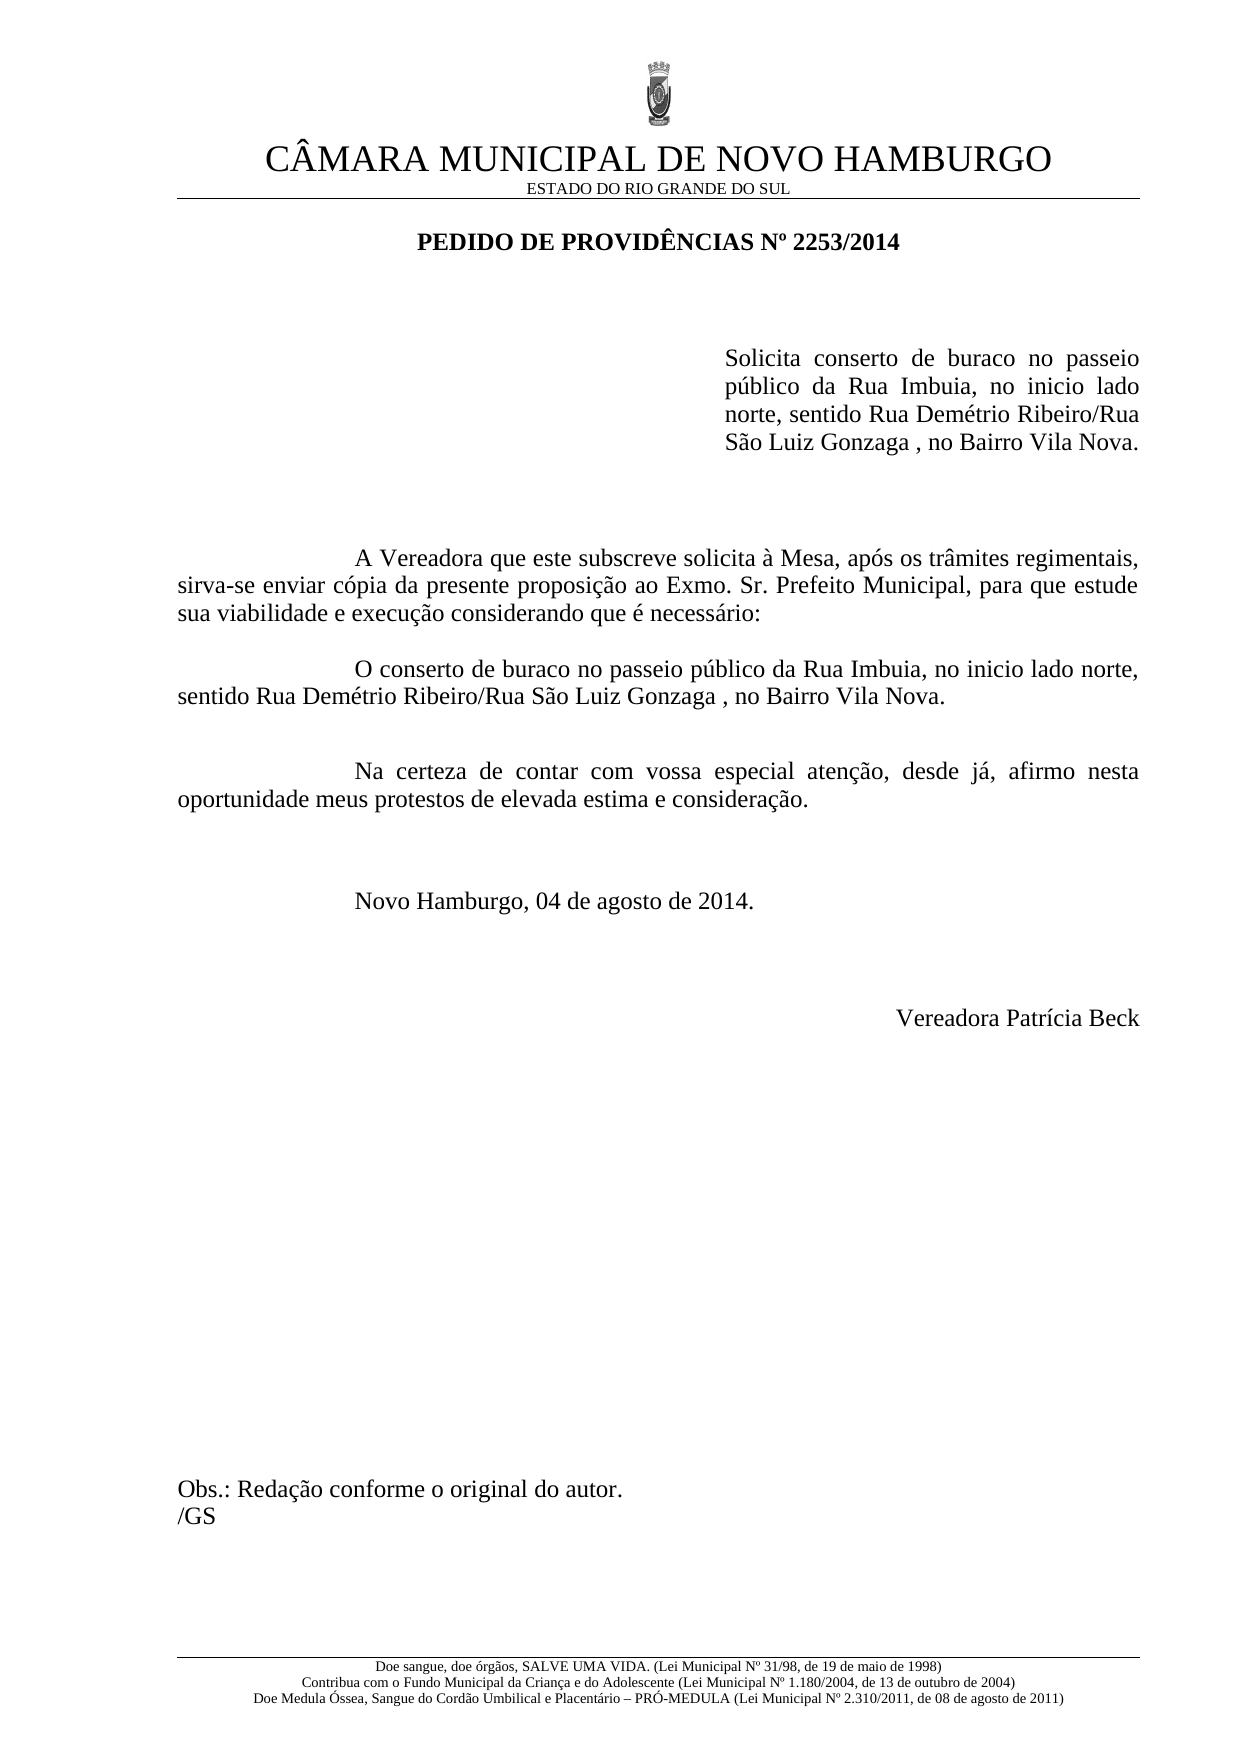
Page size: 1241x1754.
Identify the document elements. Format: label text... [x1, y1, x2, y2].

text PEDIDO DE PROVIDÊNCIAS Nº 2253/2014 [177, 228, 1140, 256]
text Obs.: Redação conforme o original do autor. [177, 1475, 1140, 1502]
text /GS [177, 1502, 1140, 1530]
text A Vereadora que este subscreve solicita à Mesa, após os trâmites regimentais, sirva-se enviar cópia da presente proposição ao Exmo. Sr. Prefeito Municipal, para que estude sua viabilidade e execução considerando que é necessário: [177, 544, 1140, 627]
list Solicita conserto de buraco no passeio público da Rua Imbuia, no inicio lado norte, sentido Rua Demétrio Ribeiro/Rua São Luiz Gonzaga , no Bairro Vila Nova. [687, 344, 1140, 455]
text Vereadora Patrícia Beck [649, 1004, 1140, 1031]
text Na certeza de contar com vossa especial atenção, desde já, afirmo nesta oportunidade meus protestos de elevada estima e consideração. [177, 757, 1140, 812]
text Novo Hamburgo, 04 de agosto de 2014. [177, 887, 1140, 915]
text O conserto de buraco no passeio público da Rua Imbuia, no inicio lado norte, sentido Rua Demétrio Ribeiro/Rua São Luiz Gonzaga , no Bairro Vila Nova. [177, 655, 1140, 710]
